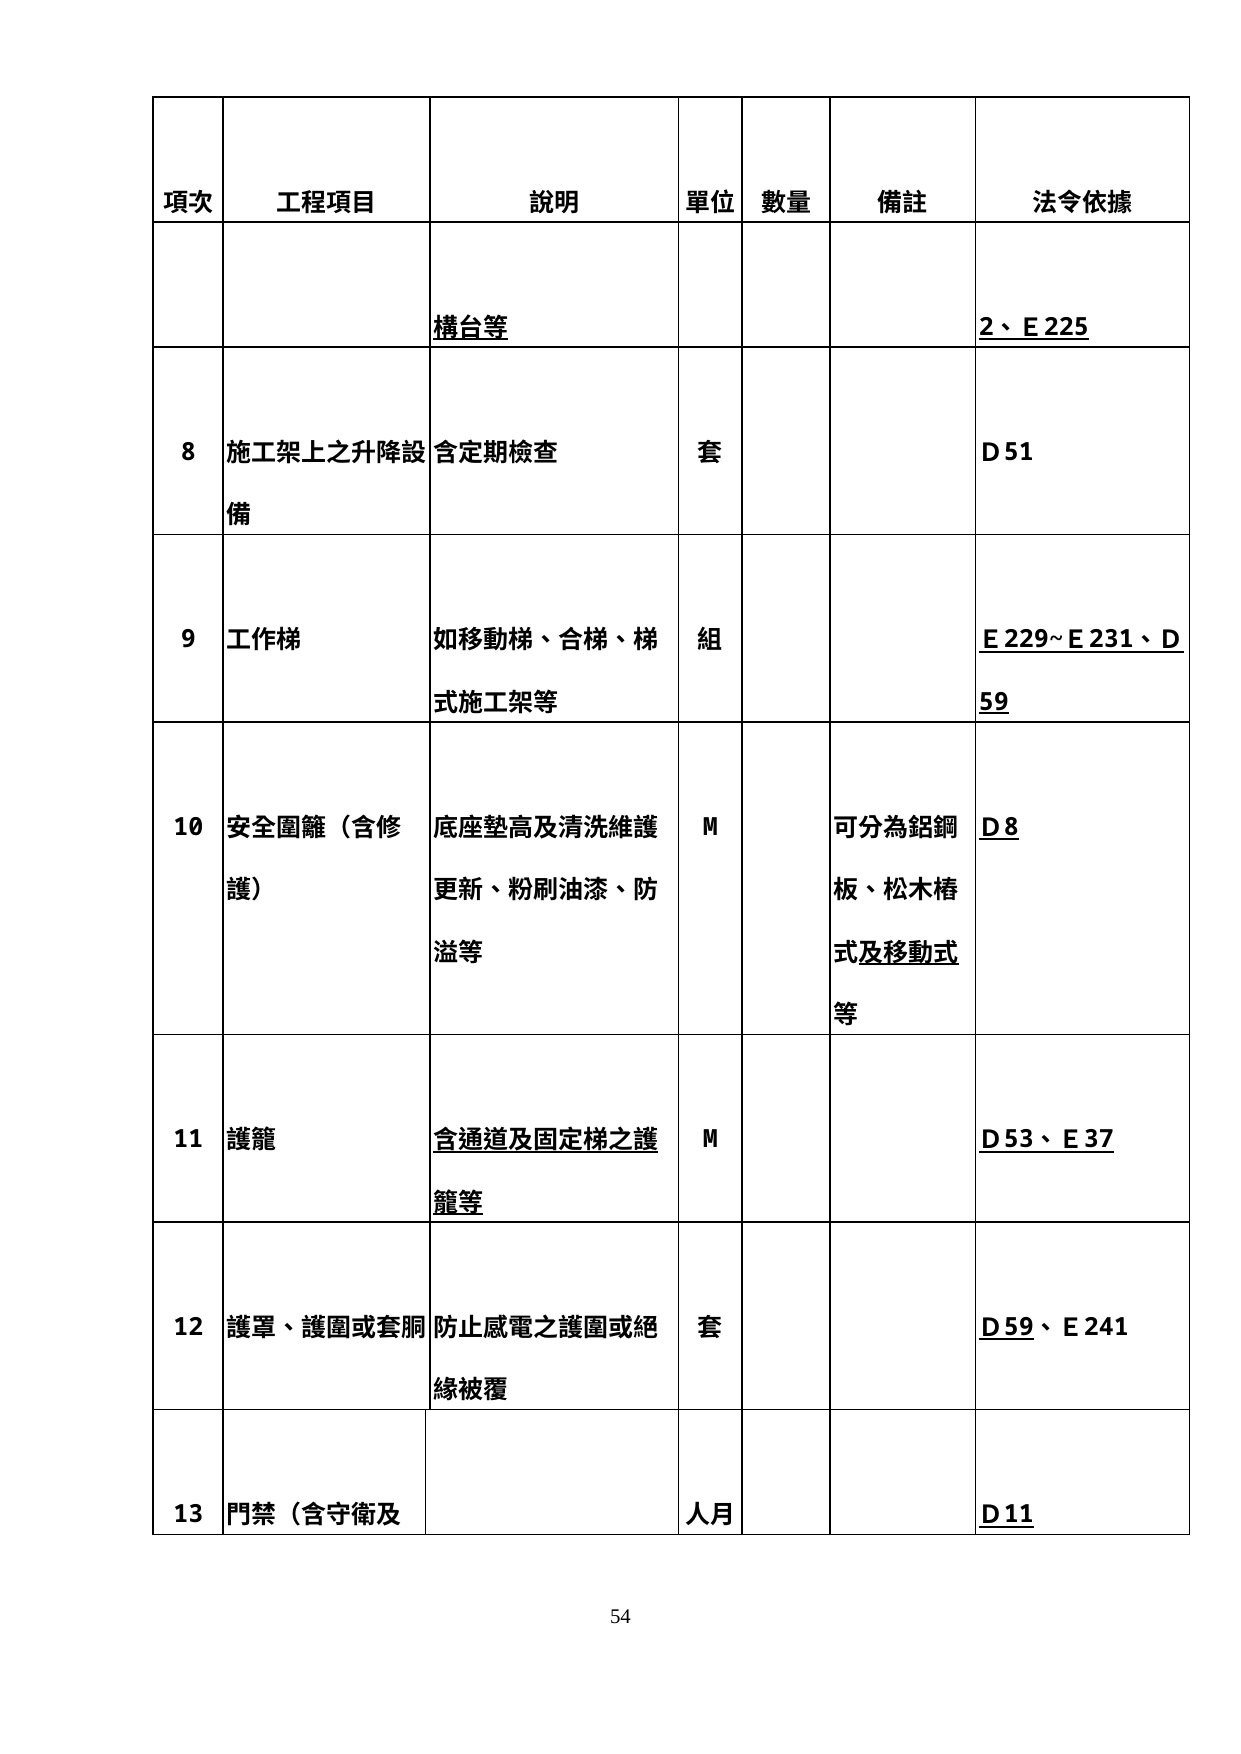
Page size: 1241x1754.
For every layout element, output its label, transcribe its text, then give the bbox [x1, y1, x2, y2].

table_header 備註 [831, 98, 975, 221]
table_cell 防止感電之護圍或絕緣被覆 [431, 1223, 678, 1409]
table_cell 10 [154, 723, 222, 1034]
table_header 說明 [431, 98, 678, 221]
table_header 項次 [154, 98, 222, 221]
table_cell 如移動梯、合梯、梯式施工架等 [431, 535, 678, 721]
table_cell 安全圍籬（含修護） [224, 723, 429, 1034]
table_cell Ｄ11 [976, 1410, 1189, 1534]
table_cell [831, 1223, 975, 1409]
table_cell M [679, 1035, 741, 1221]
table_cell 13 [154, 1410, 222, 1534]
table_cell 門禁（含守衛及 [224, 1410, 425, 1534]
table_header 法令依據 [976, 98, 1189, 221]
table_cell [679, 223, 741, 346]
table_cell 施工架上之升降設備 [224, 348, 429, 534]
table_cell M [679, 723, 741, 1034]
table_cell [743, 1223, 829, 1409]
table_cell [743, 535, 829, 721]
table_cell [831, 348, 975, 534]
table_header 單位 [679, 98, 741, 221]
table_cell 可分為鋁鋼板、松木樁式及移動式等 [831, 723, 975, 1034]
table_cell [743, 348, 829, 534]
table_cell [743, 723, 829, 1034]
table_cell 構台等 [431, 223, 678, 346]
table_cell 含通道及固定梯之護籠等 [431, 1035, 678, 1221]
table_cell [831, 1035, 975, 1221]
table_cell 組 [679, 535, 741, 721]
table_cell Ｄ59、Ｅ241 [976, 1223, 1189, 1409]
table_cell 人月 [679, 1410, 741, 1534]
table_cell 2、Ｅ225 [976, 223, 1189, 346]
table_cell [743, 1035, 829, 1221]
table_cell 8 [154, 348, 222, 534]
table_cell [831, 535, 975, 721]
table_header 數量 [743, 98, 829, 221]
table_cell Ｅ229~Ｅ231、Ｄ59 [976, 535, 1189, 721]
table_cell 11 [154, 1035, 222, 1221]
table_cell Ｄ8 [976, 723, 1189, 1034]
table_header 工程項目 [224, 98, 429, 221]
table_cell Ｄ53、Ｅ37 [976, 1035, 1189, 1221]
table_cell [426, 1410, 678, 1534]
table_cell [831, 223, 975, 346]
table_cell 12 [154, 1223, 222, 1409]
table_cell [224, 223, 429, 346]
table_cell Ｄ51 [976, 348, 1189, 534]
table_cell [154, 223, 222, 346]
table_cell 套 [679, 348, 741, 534]
table_cell 套 [679, 1223, 741, 1409]
table_cell 護罩、護圍或套胴 [224, 1223, 429, 1409]
table_cell 9 [154, 535, 222, 721]
table_cell 底座墊高及清洗維護更新、粉刷油漆、防溢等 [431, 723, 678, 1034]
table_cell 護籠 [224, 1035, 429, 1221]
table_cell 含定期檢查 [431, 348, 678, 534]
table_cell [743, 223, 829, 346]
table_cell [743, 1410, 829, 1534]
table_cell [831, 1410, 975, 1534]
table_cell 工作梯 [224, 535, 429, 721]
